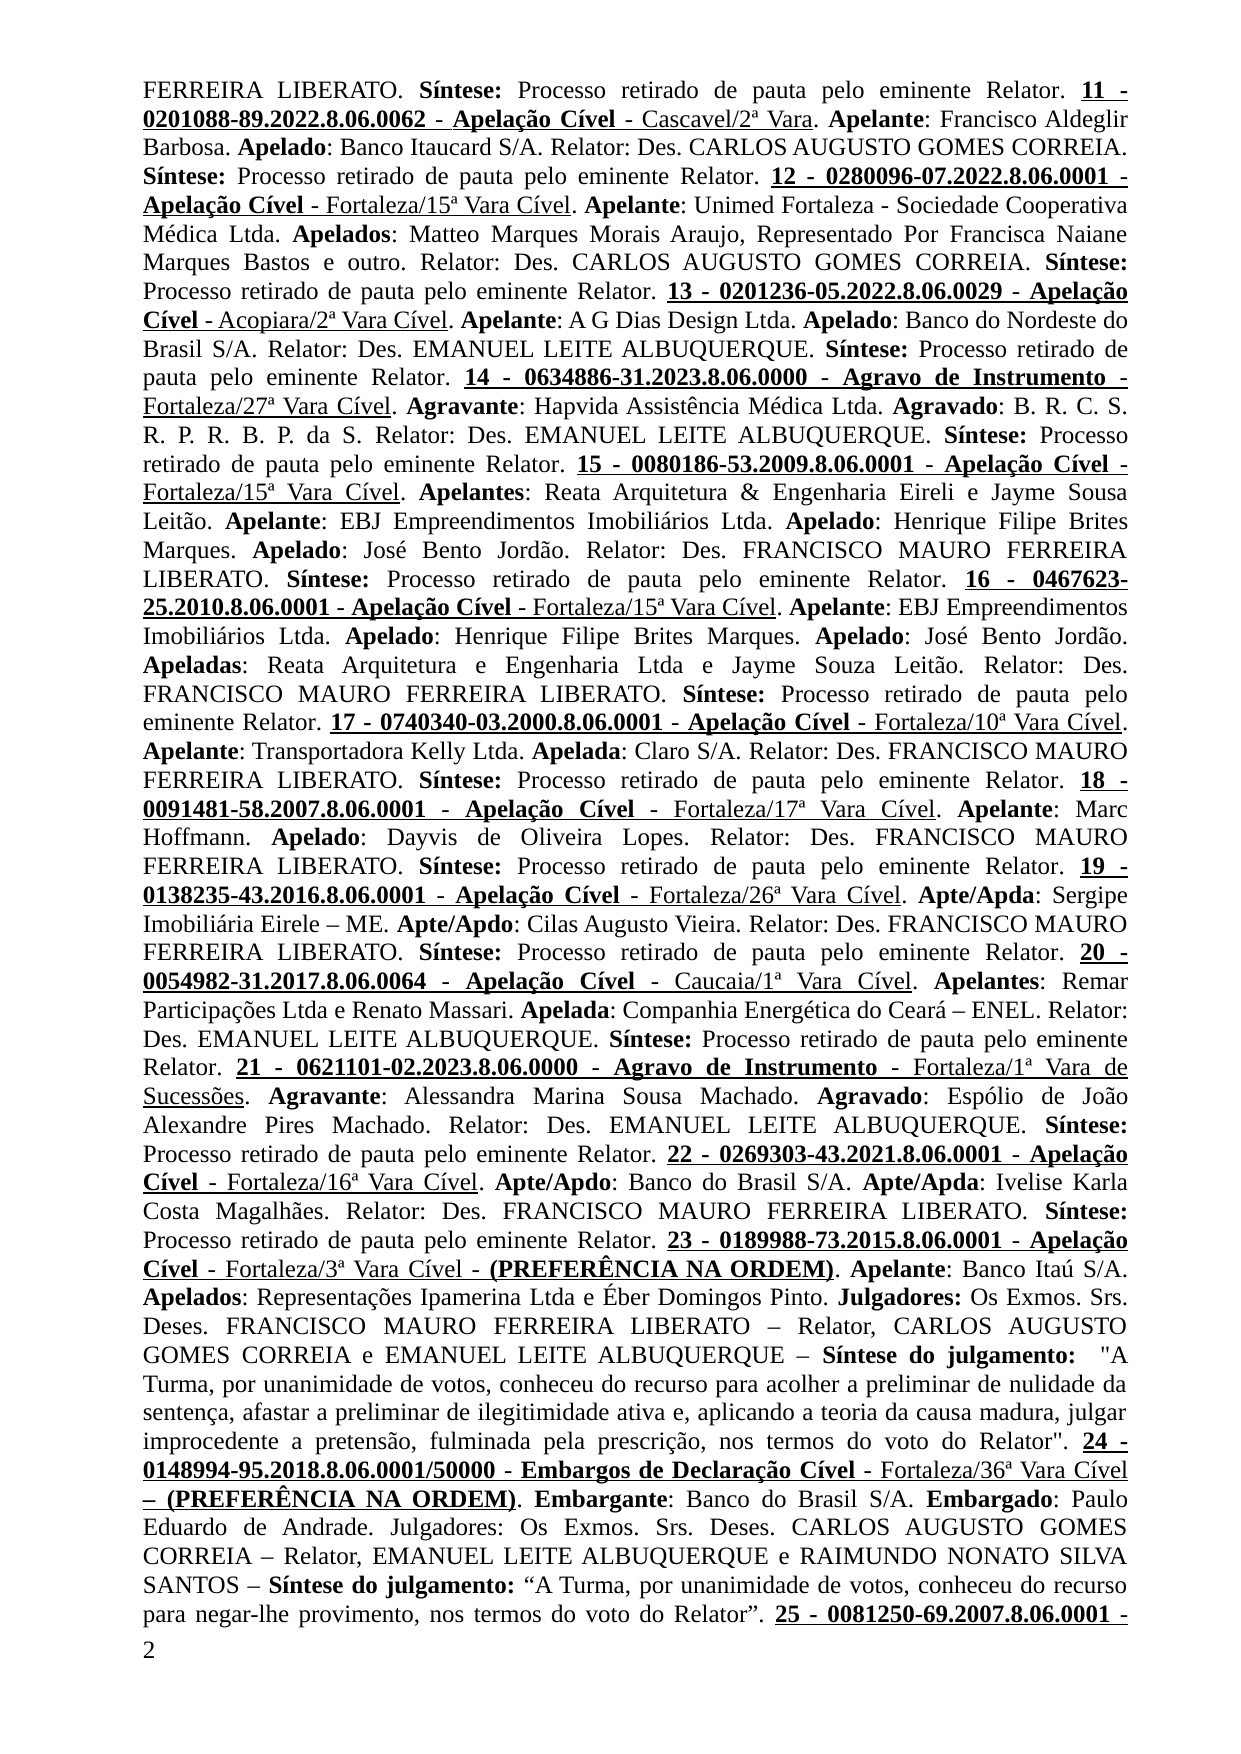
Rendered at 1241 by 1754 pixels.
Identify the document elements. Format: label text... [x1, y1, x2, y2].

text – (PREFERÊNCIA NA ORDEM). Embargante: Banco do Brasil S/A. Embargado: Paulo Eduardo de Andrade. Julgadores: Os Exmos. Srs. Deses. CARLOS AUGUSTO GOMES CORREIA – Relator, EMANUEL LEITE ALBUQUERQUE e RAIMUNDO NONATO SILVA SANTOS – Síntese do julgamento: “A Turma, por unanimidade de votos, conheceu do recurso para negar-lhe provimento, nos termos do voto do Relator”. 25 - 0081250-69.2007.8.06.0001 [143, 1481, 1128, 1627]
text FERREIRA LIBERATO. Síntese: Processo retirado de pauta pelo eminente Relator. 11 - 0201088-89.2022.8.06.0062 - Apelação Cível - Cascavel/2ª Vara. Apelante: Francisco Aldeglir Barbosa. Apelado: Banco Itaucard S/A. Relator: Des. CARLOS AUGUSTO GOMES CORREIA. Síntese: Processo retirado de pauta pelo eminente Relator. 12 - 0280096-07.2022.8.06.0001 - Apelação Cível - Fortaleza/15ª Vara Cível. Apelante: Unimed Fortaleza - Sociedade Cooperativa Médica Ltda. Apelados: Matteo Marques Morais Araujo, Representado Por Francisca Naiane Marques Bastos e outro. Relator: Des. CARLOS AUGUSTO GOMES CORREIA. Síntese: Processo retirado de pauta pelo eminente Relator. 13 - 0201236-05.2022.8.06.0029 - Apelação Cível - Acopiara/2ª Vara Cível. Apelante: A G Dias Design Ltda. Apelado: Banco do Nordeste do Brasil S/A. Relator: Des. EMANUEL LEITE ALBUQUERQUE. Síntese: Processo retirado de pauta pelo eminente Relator. 14 - 0634886-31.2023.8.06.0000 - Agravo de Instrumento - Fortaleza/27ª Vara Cível. Agravante: Hapvida Assistência Médica Ltda. Agravado: B. R. C. S. R. P. R. B. P. da S. Relator: Des. EMANUEL LEITE ALBUQUERQUE. Síntese: Processo retirado de pauta pelo eminente Relator. 15 - 0080186-53.2009.8.06.0001 - Apelação Cível - Fortaleza/15ª Vara Cível. Apelantes: Reata Arquitetura & Engenharia Eireli e Jayme Sousa Leitão. Apelante: EBJ Empreendimentos Imobiliários Ltda. Apelado: Henrique Filipe Brites Marques. Apelado: José Bento Jordão. Relator: Des. FRANCISCO MAURO FERREIRA LIBERATO. Síntese: Processo retirado de pauta pelo eminente Relator. 16 - 0467623-25.2010.8.06.0001 - Apelação Cível - Fortaleza/15ª Vara Cível. Apelante: EBJ Empreendimentos Imobiliários Ltda. Apelado: Henrique Filipe Brites Marques. Apelado: José Bento Jordão. Apeladas: Reata Arquitetura e Engenharia Ltda e Jayme Souza Leitão. Relator: Des. FRANCISCO MAURO FERREIRA LIBERATO. Síntese: Processo retirado de pauta pelo eminente Relator. 17 - 0740340-03.2000.8.06.0001 - Apelação Cível - Fortaleza/10ª Vara Cível. Apelante: Transportadora Kelly Ltda. Apelada: Claro S/A. Relator: Des. FRANCISCO MAURO FERREIRA LIBERATO. Síntese: Processo retirado de pauta pelo eminente Relator. 18 - 0091481-58.2007.8.06.0001 - Apelação Cível - Fortaleza/17ª Vara Cível. Apelante: Marc Hoffmann. Apelado: Dayvis de Oliveira Lopes. Relator: Des. FRANCISCO MAURO FERREIRA LIBERATO. Síntese: Processo retirado de pauta pelo eminente Relator. 19 - 0138235-43.2016.8.06.0001 - Apelação Cível - Fortaleza/26ª Vara Cível. Apte/Apda: Sergipe Imobiliária Eirele – ME. Apte/Apdo: Cilas Augusto Vieira. Relator: Des. FRANCISCO MAURO FERREIRA LIBERATO. Síntese: Processo retirado de pauta pelo eminente Relator. 20 - 0054982-31.2017.8.06.0064 - Apelação Cível - Caucaia/1ª Vara Cível. Apelantes: Remar Participações Ltda e Renato Massari. Apelada: Companhia Energética do Ceará – ENEL. Relator: Des. EMANUEL LEITE ALBUQUERQUE. Síntese: Processo retirado de pauta pelo eminente Relator. 21 - 0621101-02.2023.8.06.0000 - Agravo de Instrumento - Fortaleza/1ª Vara de Sucessões. Agravante: Alessandra Marina Sousa Machado. Agravado: Espólio de João Alexandre Pires Machado. Relator: Des. EMANUEL LEITE ALBUQUERQUE. Síntese: Processo retirado de pauta pelo eminente Relator. 22 - 0269303-43.2021.8.06.0001 - Apelação Cível - Fortaleza/16ª Vara Cível. Apte/Apdo: Banco do Brasil S/A. Apte/Apda: Ivelise Karla Costa Magalhães. Relator: Des. FRANCISCO MAURO FERREIRA LIBERATO. Síntese: Processo retirado de pauta pelo eminente Relator. 23 - 0189988-73.2015.8.06.0001 - Apelação Cível - Fortaleza/3ª Vara Cível - (PREFERÊNCIA NA ORDEM). Apelante: Banco Itaú S/A. Apelados: Representações Ipamerina Ltda e Éber Domingos Pinto. Julgadores: Os Exmos. Srs. Deses. FRANCISCO MAURO FERREIRA LIBERATO – Relator, CARLOS AUGUSTO GOMES CORREIA e EMANUEL LEITE ALBUQUERQUE – Síntese do julgamento: "A Turma, por unanimidade de votos, conheceu do recurso para acolher a preliminar de nulidade da sentença, afastar a preliminar de ilegitimidade ativa e, aplicando a teoria da causa madura, julgar improcedente a pretensão, fulminada pela prescrição, nos termos do voto do Relator". 24 - 0148994-95.2018.8.06.0001/50000 - Embargos de Declaração Cível - Fortaleza/36ª Vara Cível [143, 75, 1128, 1480]
